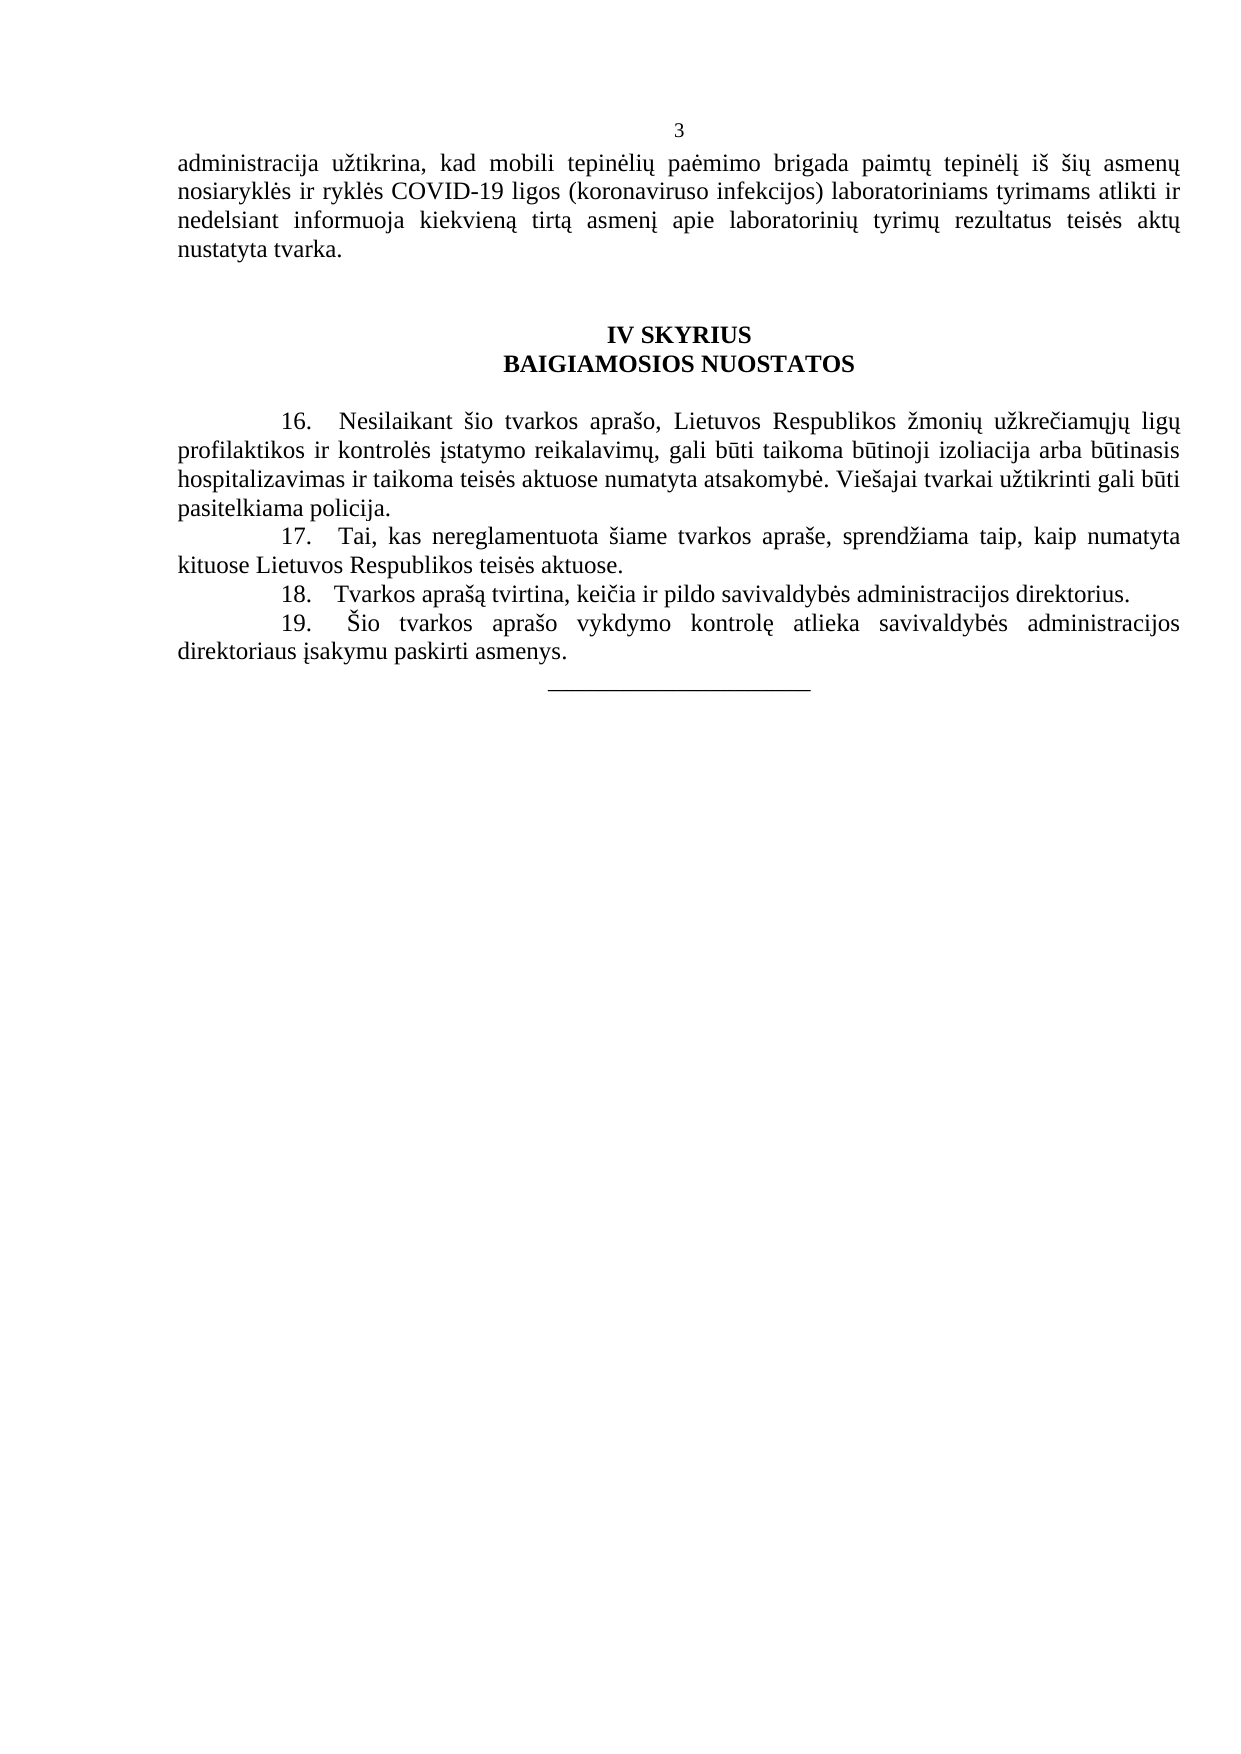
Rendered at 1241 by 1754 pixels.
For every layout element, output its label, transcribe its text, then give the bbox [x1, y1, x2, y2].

text IV SKYRIUS [177, 320, 1181, 349]
text _____________________ [177, 665, 1181, 694]
text administracija užtikrina, kad mobili tepinėlių paėmimo brigada paimtų tepinėlį iš šių asmenų nosiaryklės ir ryklės COVID-19 ligos (koronaviruso infekcijos) laboratoriniams tyrimams atlikti ir nedelsiant informuoja kiekvieną tirtą asmenį apie laboratorinių tyrimų rezultatus teisės aktų nustatyta tvarka. [177, 148, 1181, 263]
text 19. Šio tvarkos aprašo vykdymo kontrolę atlieka savivaldybės administracijos direktoriaus įsakymu paskirti asmenys. [177, 608, 1181, 665]
text BAIGIAMOSIOS NUOSTATOS [177, 349, 1181, 378]
text 18. Tvarkos aprašą tvirtina, keičia ir pildo savivaldybės administracijos direktorius. [177, 579, 1181, 608]
text 17. Tai, kas nereglamentuota šiame tvarkos apraše, sprendžiama taip, kaip numatyta kituose Lietuvos Respublikos teisės aktuose. [177, 521, 1181, 579]
text 16. Nesilaikant šio tvarkos aprašo, Lietuvos Respublikos žmonių užkrečiamųjų ligų profilaktikos ir kontrolės įstatymo reikalavimų, gali būti taikoma būtinoji izoliacija arba būtinasis hospitalizavimas ir taikoma teisės aktuose numatyta atsakomybė. Viešajai tvarkai užtikrinti gali būti pasitelkiama policija. [177, 406, 1181, 521]
